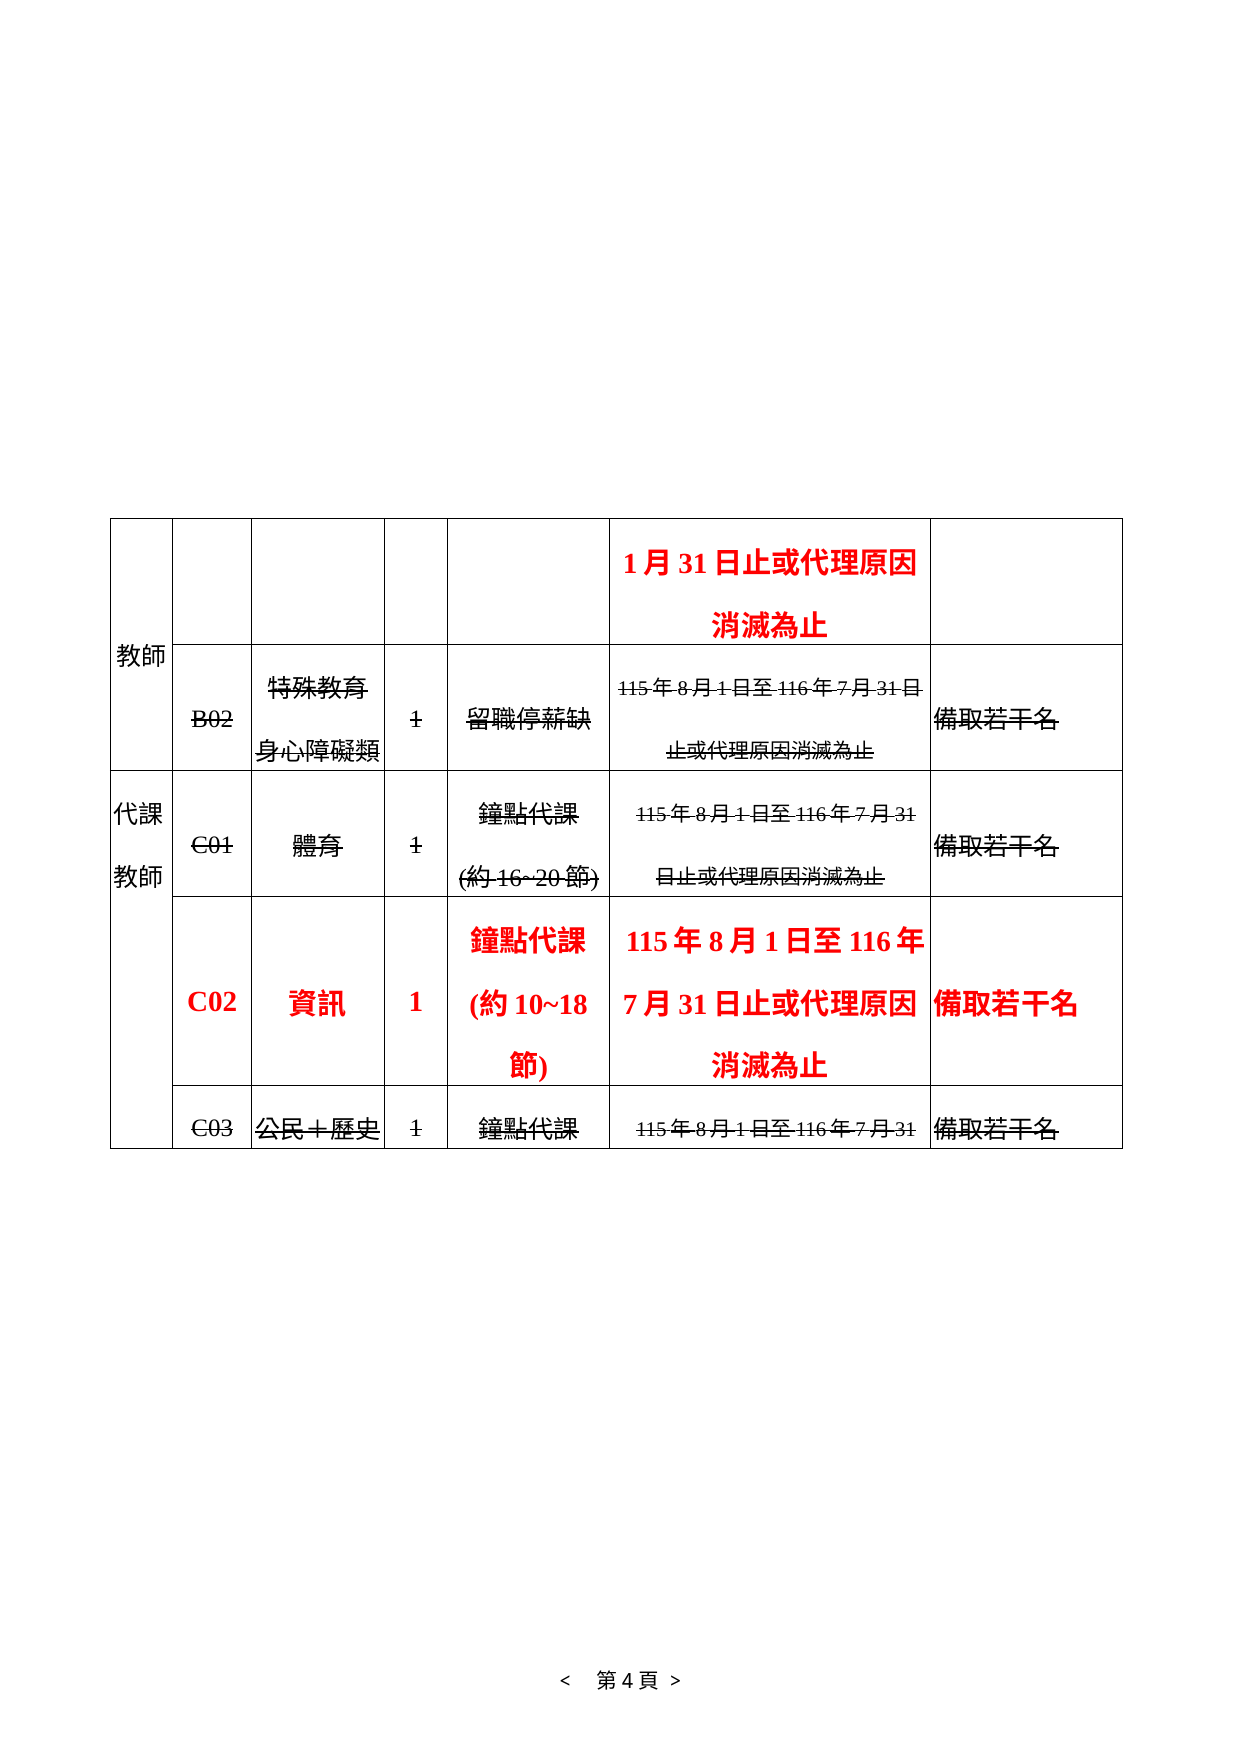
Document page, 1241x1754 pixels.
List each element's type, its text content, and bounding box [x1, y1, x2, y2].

table_cell 鐘點代課 (約16~20節) [448, 771, 609, 896]
table_cell 備取若干名 [931, 897, 1122, 1085]
table_cell 1月31日止或代理原因消滅為止 [610, 519, 930, 644]
table_cell 鐘點代課 [448, 1086, 609, 1148]
table_cell [385, 519, 447, 644]
table_cell [252, 519, 384, 644]
table_cell 公民＋歷史 [252, 1086, 384, 1148]
table_cell 備取若干名 [931, 645, 1122, 770]
table_cell [173, 519, 251, 644]
table_cell C03 [173, 1086, 251, 1148]
table_cell 教師 [111, 519, 172, 770]
table_cell 代課教師 [111, 771, 172, 1148]
table_cell 115年8月1日至116年7月31日止或代理原因消滅為止 [610, 645, 930, 770]
table_cell 115年8月1日至116年7月31 [610, 1086, 930, 1148]
table_cell 體育 [252, 771, 384, 896]
table_cell C01 [173, 771, 251, 896]
table_cell 特殊教育 身心障礙類 [252, 645, 384, 770]
table_cell B02 [173, 645, 251, 770]
table_cell 1 [385, 771, 447, 896]
table_cell 1 [385, 1086, 447, 1148]
table_cell 留職停薪缺 [448, 645, 609, 770]
table_cell 115年8月1日至116年7月31日止或代理原因消滅為止 [610, 771, 930, 896]
table_cell 資訊 [252, 897, 384, 1085]
table_cell 1 [385, 897, 447, 1085]
table_cell [448, 519, 609, 644]
table_cell 備取若干名 [931, 771, 1122, 896]
table_cell [931, 519, 1122, 644]
table_cell C02 [173, 897, 251, 1085]
table_cell 鐘點代課 (約10~18節) [448, 897, 609, 1085]
table_cell 115年8月1日至116年7月31日止或代理原因消滅為止 [610, 897, 930, 1085]
table_cell 1 [385, 645, 447, 770]
table_cell 備取若干名 [931, 1086, 1122, 1148]
